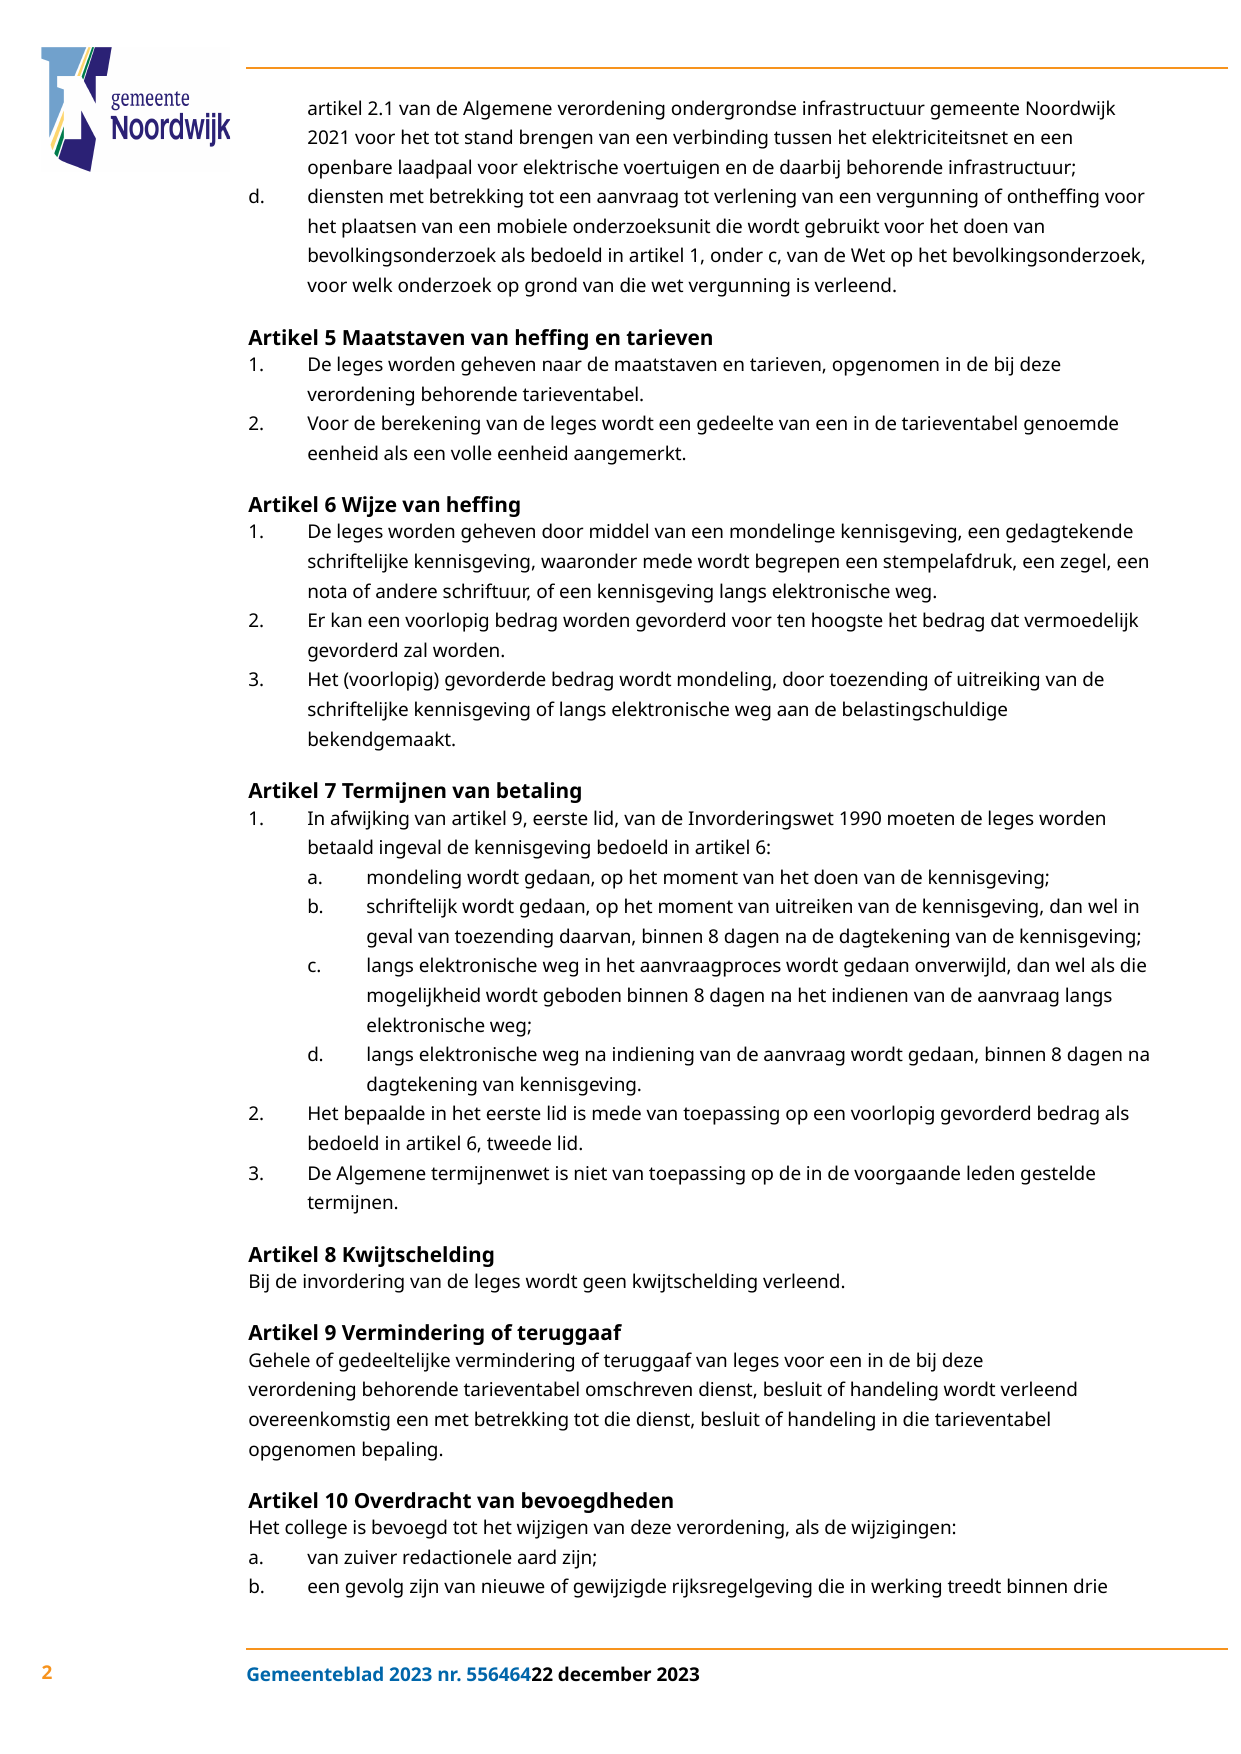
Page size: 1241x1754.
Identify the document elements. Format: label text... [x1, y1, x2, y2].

list artikel 2.1 van de Algemene verordening ondergrondse infrastructuur gemeente Noordwijk 2021 voor het tot stand brengen van een verbinding tussen het elektriciteitsnet en een openbare laadpaal voor elektrische voertuigen en de daarbij behorende infrastructuur; [248, 95, 1152, 180]
list langs elektronische weg in het aanvraagproces wordt gedaan onverwijld, dan wel als die mogelijkheid wordt geboden binnen 8 dagen na het indienen van de aanvraag langs elektronische weg; [307, 953, 1152, 1037]
list Het (voorlopig) gevorderde bedrag wordt mondeling, door toezending of uitreiking van de schriftelijke kennisgeving of langs elektronische weg aan de belastingschuldige bekendgemaakt. [248, 667, 1152, 752]
list De leges worden geheven door middel van een mondelinge kennisgeving, een gedagtekende schriftelijke kennisgeving, waaronder mede wordt begrepen een stempelafdruk, een zegel, een nota of andere schriftuur, of een kennisgeving langs elektronische weg. [248, 519, 1152, 604]
text Artikel 7 Termijnen van betaling [248, 776, 1152, 805]
list een gevolg zijn van nieuwe of gewijzigde rijksregelgeving die in werking treedt binnen drie [248, 1574, 1152, 1599]
text Artikel 10 Overdracht van bevoegdheden [248, 1486, 1152, 1514]
text verordening behorende tarieventabel omschreven dienst, besluit of handeling wordt verleend overeenkomstig een met betrekking tot die dienst, besluit of handeling in die tarieventabel opgenomen bepaling. [248, 1377, 1152, 1461]
text Artikel 8 Kwijtschelding [248, 1240, 1152, 1268]
text Het college is bevoegd tot het wijzigen van deze verordening, als de wijzigingen: [248, 1514, 1152, 1540]
list In afwijking van artikel 9, eerste lid, van de Invorderingswet 1990 moeten de leges worden betaald ingeval de kennisgeving bedoeld in artikel 6: [248, 805, 1152, 860]
list diensten met betrekking tot een aanvraag tot verlening van een vergunning of ontheffing voor het plaatsen van een mobiele onderzoeksunit die wordt gebruikt voor het doen van bevolkingsonderzoek als bedoeld in artikel 1, onder c, van de Wet op het bevolkingsonderzoek, voor welk onderzoek op grond van die wet vergunning is verleend. [248, 183, 1152, 298]
list Het bepaalde in het eerste lid is mede van toepassing op een voorlopig gevorderd bedrag als bedoeld in artikel 6, tweede lid. [248, 1101, 1152, 1156]
list schriftelijk wordt gedaan, op het moment van uitreiken van de kennisgeving, dan wel in geval van toezending daarvan, binnen 8 dagen na de dagtekening van de kennisgeving; [307, 893, 1152, 949]
text Artikel 9 Vermindering of teruggaaf [248, 1318, 1152, 1347]
list van zuiver redactionele aard zijn; [248, 1544, 1152, 1570]
text Artikel 6 Wijze van heffing [248, 490, 1152, 519]
text Gehele of gedeeltelijke vermindering of teruggaaf van leges voor een in de bij deze [248, 1347, 1152, 1373]
list De leges worden geheven naar de maatstaven en tarieven, opgenomen in de bij deze verordening behorende tarieventabel. [248, 351, 1152, 406]
picture [41, 47, 231, 172]
list Er kan een voorlopig bedrag worden gevorderd voor ten hoogste het bedrag dat vermoedelijk gevorderd zal worden. [248, 607, 1152, 663]
list Voor de berekening van de leges wordt een gedeelte van een in de tarieventabel genoemde eenheid als een volle eenheid aangemerkt. [248, 410, 1152, 466]
text Bij de invordering van de leges wordt geen kwijtschelding verleend. [248, 1268, 1152, 1294]
list mondeling wordt gedaan, op het moment van het doen van de kennisgeving; [307, 864, 1152, 889]
text Artikel 5 Maatstaven van heffing en tarieven [248, 323, 1152, 351]
list De Algemene termijnenwet is niet van toepassing op de in de voorgaande leden gestelde termijnen. [248, 1160, 1152, 1215]
list langs elektronische weg na indiening van de aanvraag wordt gedaan, binnen 8 dagen na dagtekening van kennisgeving. [307, 1041, 1152, 1097]
